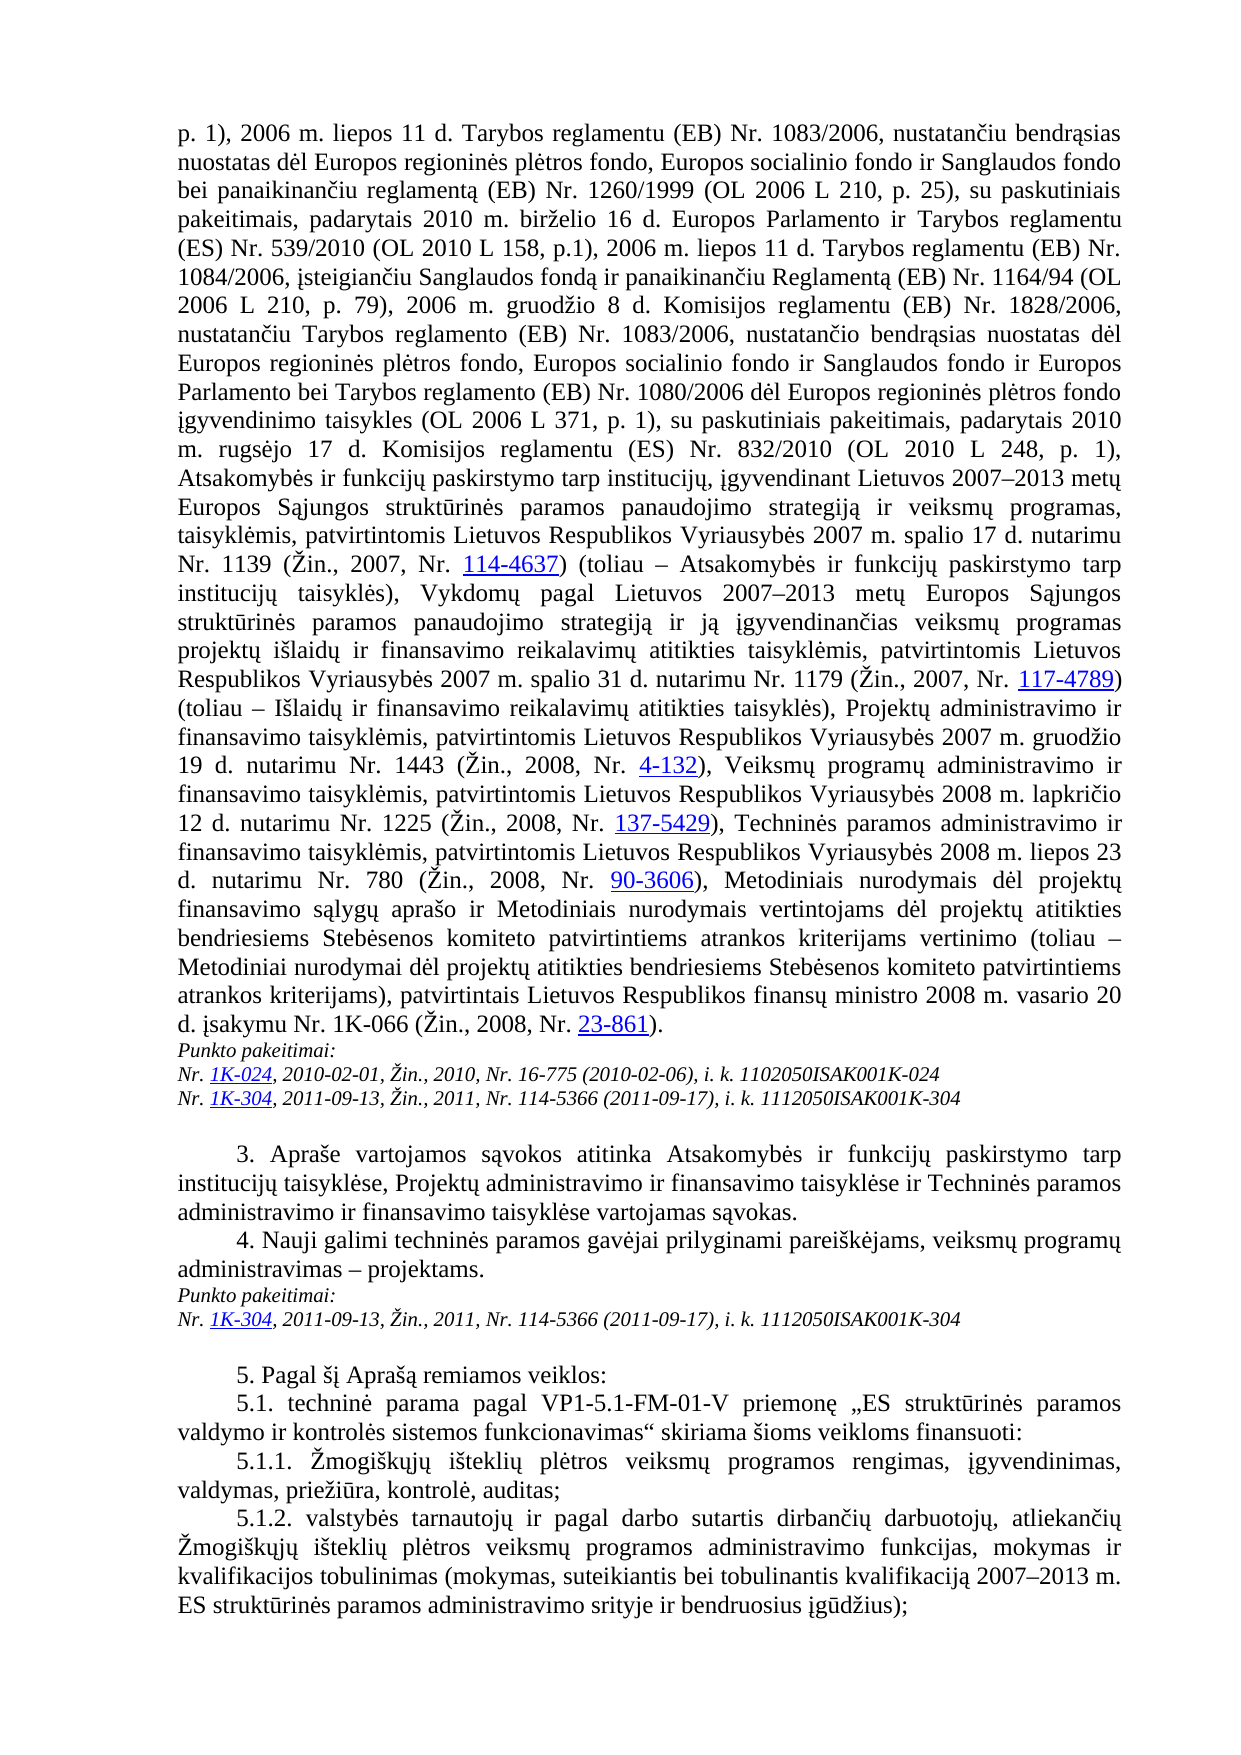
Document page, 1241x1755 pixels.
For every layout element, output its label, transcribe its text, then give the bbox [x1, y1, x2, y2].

text p. 1), 2006 m. liepos 11 d. Tarybos reglamentu (EB) Nr. 1083/2006, nustatančiu bendrąsias nuostatas dėl Europos regioninės plėtros fondo, Europos socialinio fondo ir Sanglaudos fondo bei panaikinančiu reglamentą (EB) Nr. 1260/1999 (OL 2006 L 210, p. 25), su paskutiniais pakeitimais, padarytais 2010 m. birželio 16 d. Europos Parlamento ir Tarybos reglamentu (ES) Nr. 539/2010 (OL 2010 L 158, p.1), 2006 m. liepos 11 d. Tarybos reglamentu (EB) Nr. 1084/2006, įsteigiančiu Sanglaudos fondą ir panaikinančiu Reglamentą (EB) Nr. 1164/94 (OL 2006 L 210, p. 79), 2006 m. gruodžio 8 d. Komisijos reglamentu (EB) Nr. 1828/2006, nustatančiu Tarybos reglamento (EB) Nr. 1083/2006, nustatančio bendrąsias nuostatas dėl Europos regioninės plėtros fondo, Europos socialinio fondo ir Sanglaudos fondo ir Europos Parlamento bei Tarybos reglamento (EB) Nr. 1080/2006 dėl Europos regioninės plėtros fondo įgyvendinimo taisykles (OL 2006 L 371, p. 1), su paskutiniais pakeitimais, padarytais 2010 m. rugsėjo 17 d. Komisijos reglamentu (ES) Nr. 832/2010 (OL 2010 L 248, p. 1), Atsakomybės ir funkcijų paskirstymo tarp institucijų, įgyvendinant Lietuvos 2007–2013 metų Europos Sąjungos struktūrinės paramos panaudojimo strategiją ir veiksmų programas, taisyklėmis, patvirtintomis Lietuvos Respublikos Vyriausybės 2007 m. spalio 17 d. nutarimu Nr. 1139 (Žin., 2007, Nr. 114-4637) (toliau – Atsakomybės ir funkcijų paskirstymo tarp institucijų taisyklės), Vykdomų pagal Lietuvos 2007–2013 metų Europos Sąjungos struktūrinės paramos panaudojimo strategiją ir ją įgyvendinančias veiksmų programas projektų išlaidų ir finansavimo reikalavimų atitikties taisyklėmis, patvirtintomis Lietuvos Respublikos Vyriausybės 2007 m. spalio 31 d. nutarimu Nr. 1179 (Žin., 2007, Nr. 117-4789) (toliau – Išlaidų ir finansavimo reikalavimų atitikties taisyklės), Projektų administravimo ir finansavimo taisyklėmis, patvirtintomis Lietuvos Respublikos Vyriausybės 2007 m. gruodžio 19 d. nutarimu Nr. 1443 (Žin., 2008, Nr. 4-132), Veiksmų programų administravimo ir finansavimo taisyklėmis, patvirtintomis Lietuvos Respublikos Vyriausybės 2008 m. lapkričio 12 d. nutarimu Nr. 1225 (Žin., 2008, Nr. 137-5429), Techninės paramos administravimo ir finansavimo taisyklėmis, patvirtintomis Lietuvos Respublikos Vyriausybės 2008 m. liepos 23 d. nutarimu Nr. 780 (Žin., 2008, Nr. 90-3606), Metodiniais nurodymais dėl projektų finansavimo sąlygų aprašo ir Metodiniais nurodymais vertintojams dėl projektų atitikties bendriesiems Stebėsenos komiteto patvirtintiems atrankos kriterijams vertinimo (toliau – Metodiniai nurodymai dėl projektų atitikties bendriesiems Stebėsenos komiteto patvirtintiems atrankos kriterijams), patvirtintais Lietuvos Respublikos finansų ministro 2008 m. vasario 20 d. įsakymu Nr. 1K-066 (Žin., 2008, Nr. 23-861). [177, 118, 1122, 1038]
text Nr. 1K-304, 2011-09-13, Žin., 2011, Nr. 114-5366 (2011-09-17), i. k. 1112050ISAK001K-304 [177, 1086, 1122, 1110]
text 5.1. techninė parama pagal VP1-5.1-FM-01-V priemonę „ES struktūrinės paramos valdymo ir kontrolės sistemos funkcionavimas“ skiriama šioms veikloms finansuoti: [177, 1388, 1122, 1446]
text 4. Nauji galimi techninės paramos gavėjai prilyginami pareiškėjams, veiksmų programų administravimas – projektams. [177, 1225, 1122, 1283]
text Punkto pakeitimai: [177, 1283, 1122, 1307]
text Nr. 1K-024, 2010-02-01, Žin., 2010, Nr. 16-775 (2010-02-06), i. k. 1102050ISAK001K-024 [177, 1062, 1122, 1086]
text 5.1.2. valstybės tarnautojų ir pagal darbo sutartis dirbančių darbuotojų, atliekančių Žmogiškųjų išteklių plėtros veiksmų programos administravimo funkcijas, mokymas ir kvalifikacijos tobulinimas (mokymas, suteikiantis bei tobulinantis kvalifikaciją 2007–2013 m. ES struktūrinės paramos administravimo srityje ir bendruosius įgūdžius); [177, 1503, 1122, 1618]
text Punkto pakeitimai: [177, 1038, 1122, 1062]
text 5.1.1. Žmogiškųjų išteklių plėtros veiksmų programos rengimas, įgyvendinimas, valdymas, priežiūra, kontrolė, auditas; [177, 1446, 1122, 1503]
text Nr. 1K-304, 2011-09-13, Žin., 2011, Nr. 114-5366 (2011-09-17), i. k. 1112050ISAK001K-304 [177, 1307, 1122, 1331]
text 3. Apraše vartojamos sąvokos atitinka Atsakomybės ir funkcijų paskirstymo tarp institucijų taisyklėse, Projektų administravimo ir finansavimo taisyklėse ir Techninės paramos administravimo ir finansavimo taisyklėse vartojamas sąvokas. [177, 1139, 1122, 1225]
text 5. Pagal šį Aprašą remiamos veiklos: [177, 1360, 1122, 1388]
